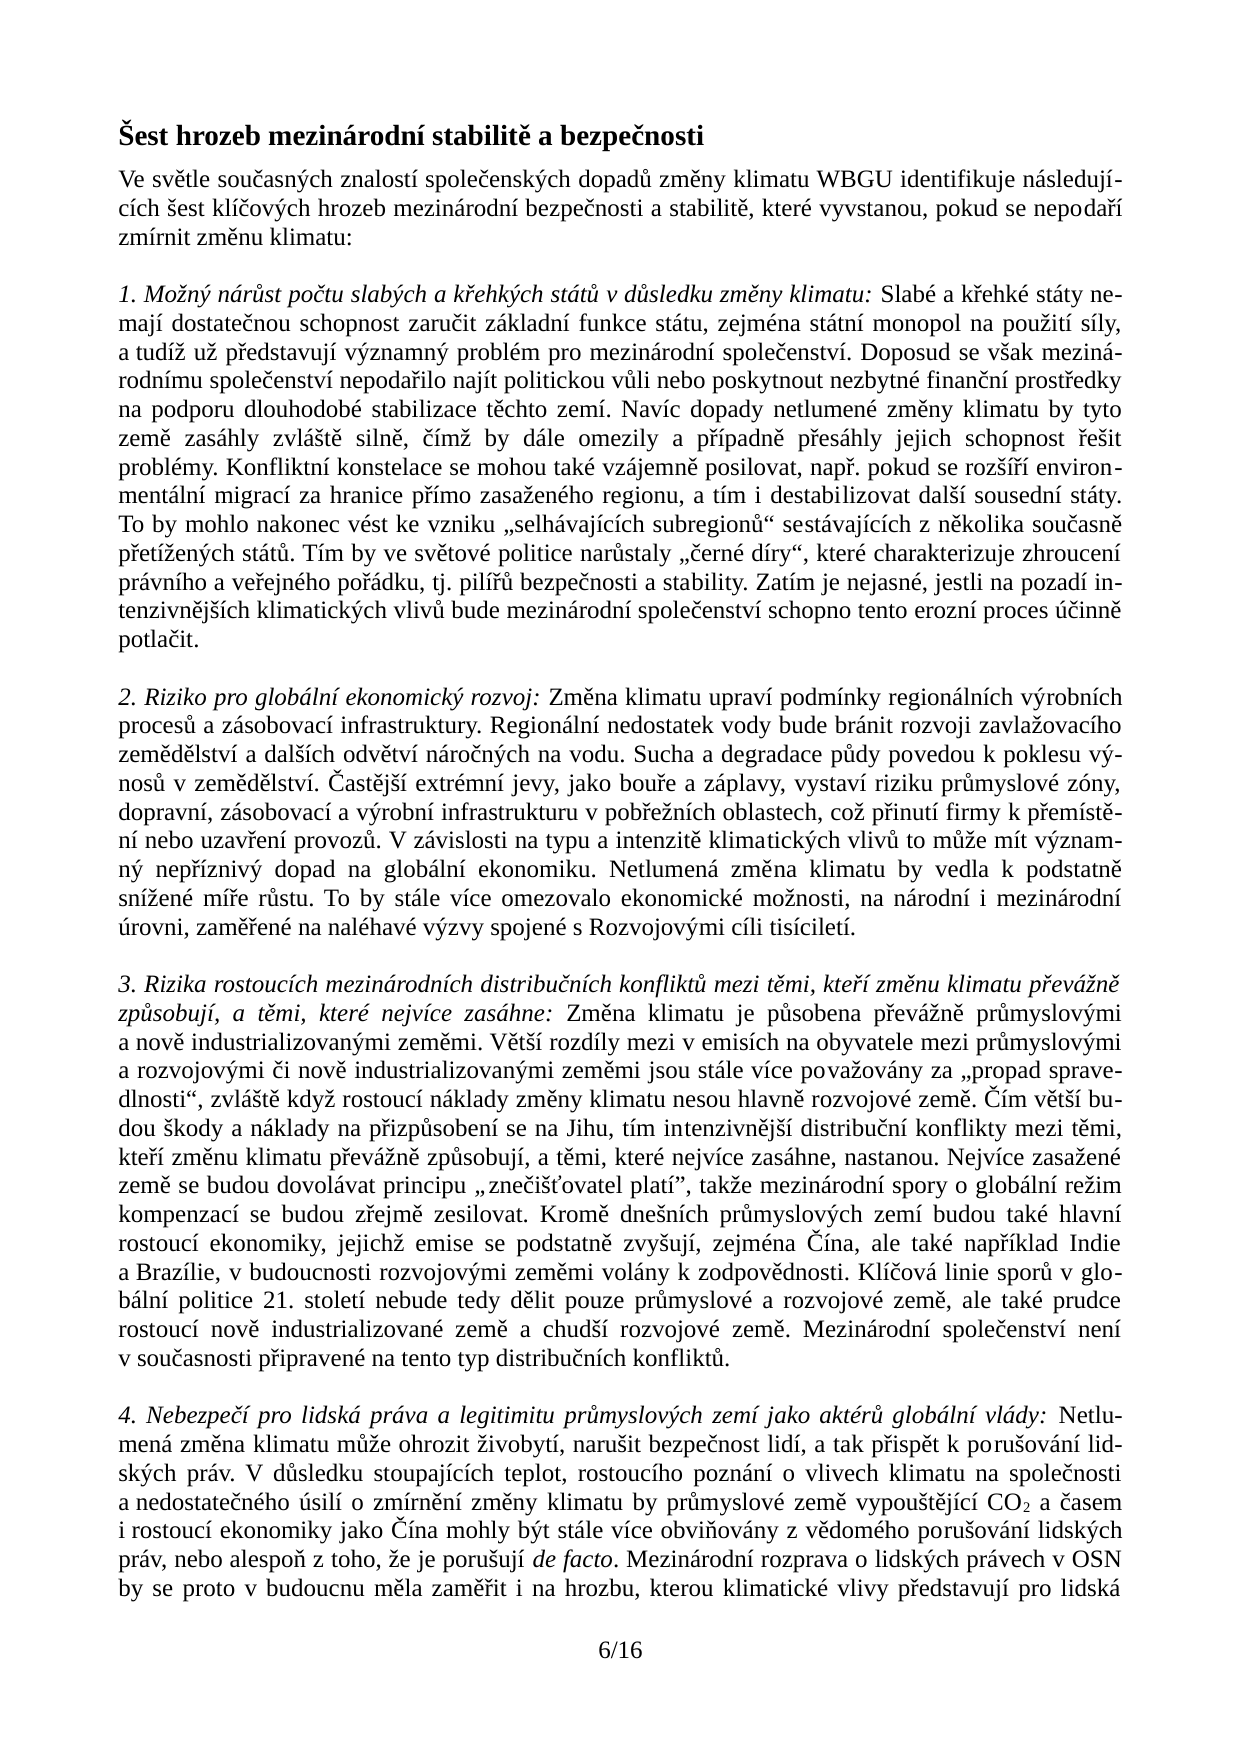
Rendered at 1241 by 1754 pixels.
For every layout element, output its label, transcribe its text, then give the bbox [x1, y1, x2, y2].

text 4. Nebezpečí pro lidská práva a legitimitu průmyslových zemí jako aktérů globální vlády: Netlu­mená změna klimatu může ohrozit živobytí, narušit bezpečnost lidí, a tak přispět k po­rušování lid­ských práv. V důsledku stoupajících teplot, rostoucího poznání o vlivech klimatu na společnosti a nedostatečného úsilí o zmírnění změny klimatu by průmyslové země vypouštějící CO2 a časem i rostoucí ekonomiky jako Čína mohly být stále více obviňovány z vědomého po­rušování lidských práv, nebo alespoň z toho, že je porušují de facto. Mezinárodní rozprava o lidských právech v OSN by se proto v budoucnu měla zaměřit i na hrozbu, kterou klimatické vlivy představují pro lidská [118, 1372, 1122, 1602]
subtitle Šest hrozeb mezinárodní stabilitě a bezpečnosti [118, 118, 1122, 152]
text 1. Možný nárůst počtu slabých a křehkých států v důsledku změny klimatu: Slabé a křehké státy ne­mají dostatečnou schopnost zaručit základní funkce státu, zejména státní monopol na použití síly, a tudíž už představují významný problém pro mezinárodní společenství. Doposud se však meziná­rodnímu společenství nepodařilo najít politickou vůli nebo poskytnout nezbytné finanční prostředky na podporu dlouhodobé stabilizace těchto zemí. Navíc dopady netlumené změny klimatu by tyto země zasáhly zvláště silně, čímž by dále omezily a případně přesáhly jejich schopnost řešit problémy. Konfliktní konstelace se mohou také vzájemně posilovat, např. pokud se rozšíří environ­mentální migrací za hranice přímo zasaženého regionu, a tím i destabi­lizovat další sousední státy. To by mohlo nakonec vést ke vzniku „selhávajících subregionů“ se­stávajících z několika současně přetížených států. Tím by ve světové politice narůstaly „černé díry“, které charakterizuje zhroucení právního a veřejného pořádku, tj. pilířů bezpečnosti a sta­bility. Zatím je nejasné, jestli na pozadí in­tenzivnějších klimatických vlivů bude mezinárodní společenství schopno tento erozní proces účinně potlačit. 2. Riziko pro globální ekonomický rozvoj: Změna klimatu upraví podmínky regionálních vý­robních procesů a zásobovací infrastruktury. Regionální nedostatek vody bude bránit rozvoji zavlažovacího zemědělství a dalších odvětví náročných na vodu. Sucha a degradace půdy po­vedou k poklesu vý­nosů v zemědělství. Častější extrémní jevy, jako bouře a záplavy, vystaví riziku průmyslové zóny, dopravní, zásobovací a výrobní infrastrukturu v pobřežních oblastech, což přinutí firmy k přemístě­ní nebo uzavření provozů. V závislosti na typu a intenzitě klima­tických vlivů to může mít význam­ný nepříznivý dopad na globální ekonomiku. Netlumená změ­na klimatu by vedla k podstatně snížené míře růstu. To by stále více omezovalo ekonomické možnosti, na národní i mezinárodní úrovni, zaměřené na naléhavé výzvy spojené s Rozvojový­mi cíli tisíciletí. [118, 250, 1122, 940]
text 3. Rizika rostoucích mezinárodních distribučních konfliktů mezi těmi, kteří změnu klimatu převážně způsobují, a těmi, které nejvíce zasáhne: Změna klimatu je působena převážně průmyslovými a nově industrializovanými zeměmi. Větší rozdíly mezi v emisích na obyvatele mezi průmyslovými a rozvojovými či nově industrializovanými zeměmi jsou stále více po­važovány za „propad sprave­dlnosti“, zvláště když rostoucí náklady změny klimatu nesou hlavně rozvojové země. Čím větší bu­dou škody a náklady na přizpůsobení se na Jihu, tím in­tenzivnější distribuční konflikty mezi těmi, kteří změnu klimatu převážně způsobují, a těmi, které nejvíce zasáhne, nastanou. Nejvíce zasažené země se budou dovolávat principu „znečišť­ovatel platí”, takže mezinárodní spory o globální režim kompenzací se budou zřejmě zesilovat. Kromě dnešních průmyslových zemí budou také hlavní rostoucí ekonomiky, jejichž emise se podstatně zvyšují, zejména Čína, ale také například Indie a Brazílie, v budoucnosti rozvojovými zeměmi volány k zodpovědnosti. Klíčová linie sporů v glo­bální politice 21. století nebude tedy dělit pouze průmyslové a rozvojové země, ale také prudce rostoucí nově industrializované země a chudší rozvojové země. Mezinárodní společenství není v současnosti připravené na ten­to typ distribučních konfliktů. [118, 940, 1122, 1372]
text Ve světle současných znalostí společenských dopadů změny klimatu WBGU identifikuje následují­cích šest klíčových hrozeb mezinárodní bezpečnosti a stabilitě, které vyvstanou, pokud se nepo­daří zmírnit změnu klimatu: [118, 164, 1122, 250]
